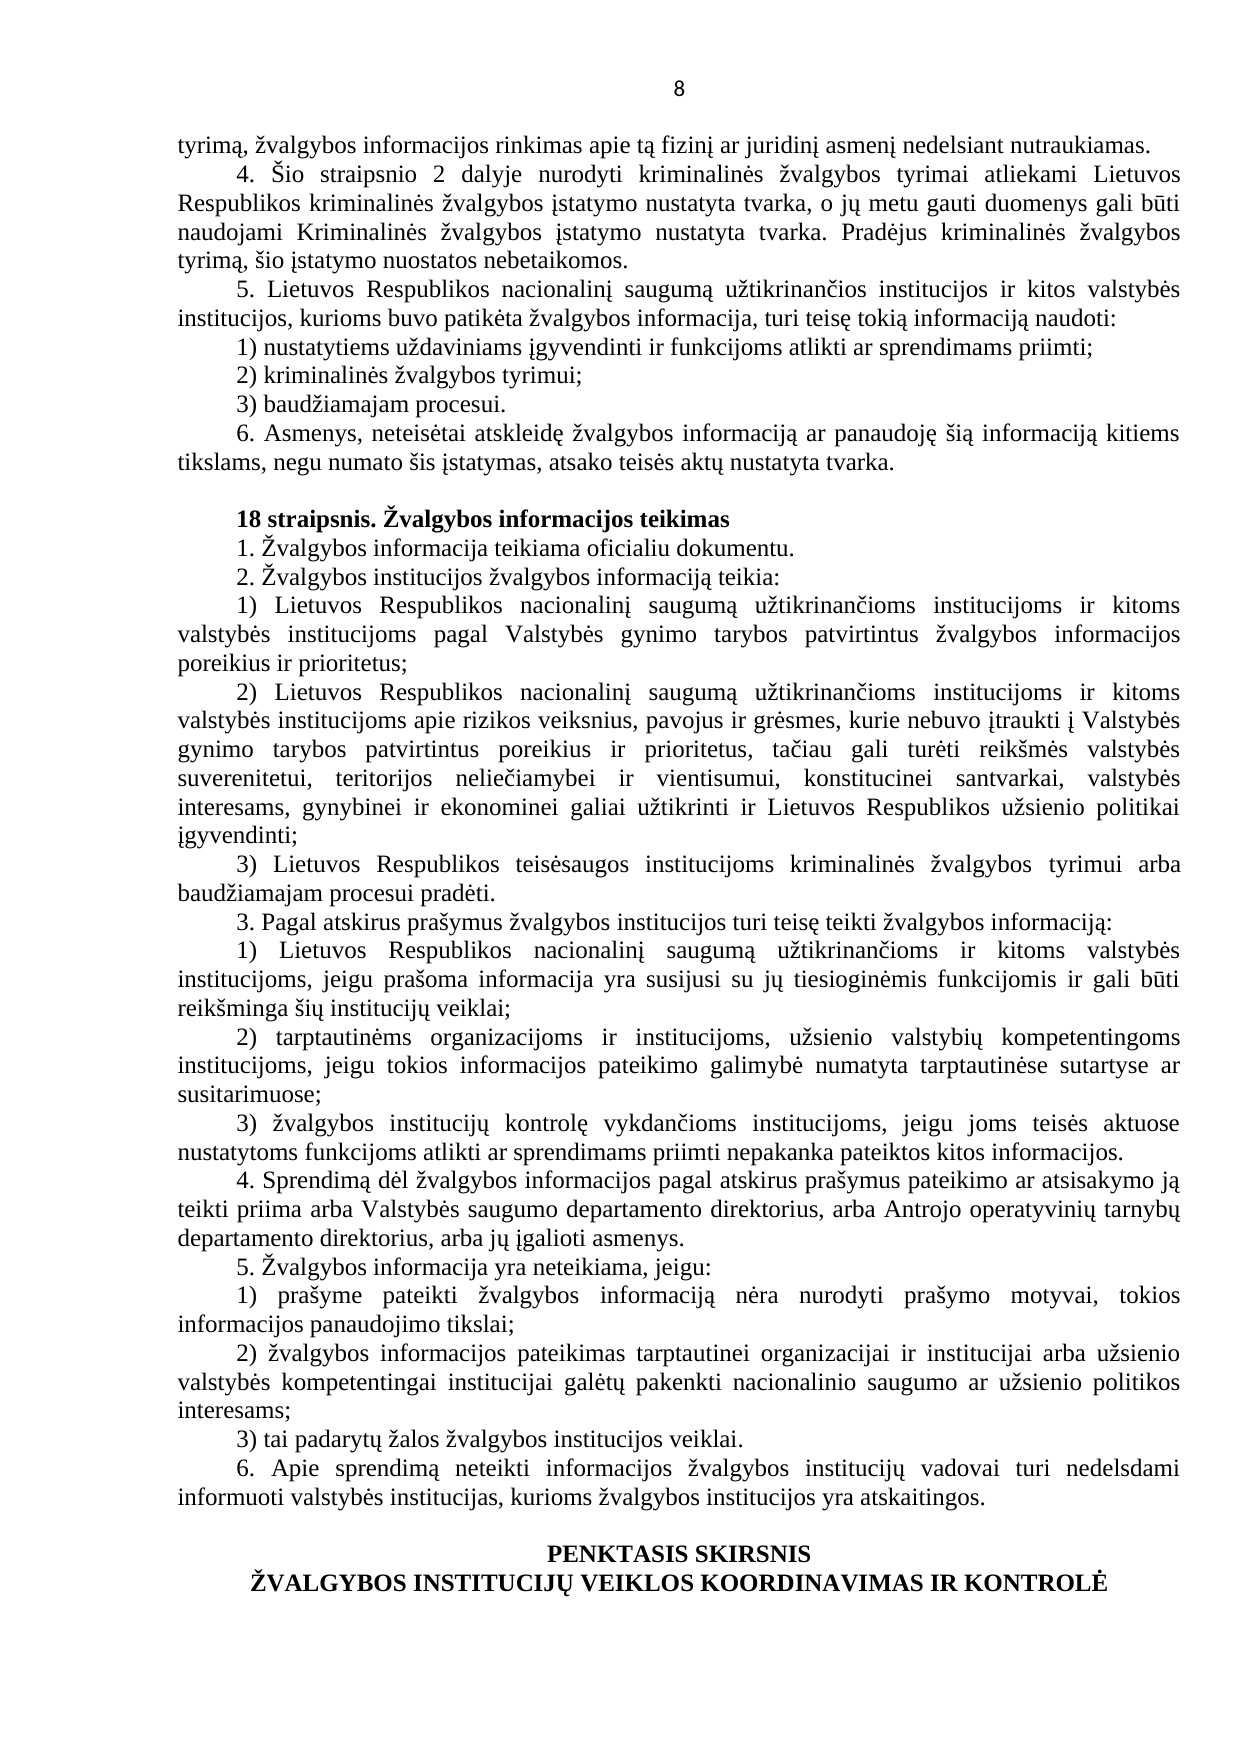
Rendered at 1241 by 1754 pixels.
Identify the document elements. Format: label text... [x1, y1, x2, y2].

text ŽVALGYBOS INSTITUCIJŲ VEIKLOS KOORDINAVIMAS IR KONTROLĖ [177, 1568, 1181, 1597]
text 4. Sprendimą dėl žvalgybos informacijos pagal atskirus prašymus pateikimo ar atsisakymo ją teikti priima arba Valstybės saugumo departamento direktorius, arba Antrojo operatyvinių tarnybų departamento direktorius, arba jų įgalioti asmenys. [177, 1166, 1181, 1252]
text 3) Lietuvos Respublikos teisėsaugos institucijoms kriminalinės žvalgybos tyrimui arba baudžiamajam procesui pradėti. [177, 849, 1181, 907]
text 3) žvalgybos institucijų kontrolę vykdančioms institucijoms, jeigu joms teisės aktuose nustatytoms funkcijoms atlikti ar sprendimams priimti nepakanka pateiktos kitos informacijos. [177, 1108, 1181, 1166]
text 1. Žvalgybos informacija teikiama oficialiu dokumentu. [177, 533, 1181, 562]
text 2) žvalgybos informacijos pateikimas tarptautinei organizacijai ir institucijai arba užsienio valstybės kompetentingai institucijai galėtų pakenkti nacionalinio saugumo ar užsienio politikos interesams; [177, 1338, 1181, 1424]
text PENKTASIS SKIRSNIS [177, 1539, 1181, 1568]
text 1) nustatytiems uždaviniams įgyvendinti ir funkcijoms atlikti ar sprendimams priimti; [177, 332, 1181, 361]
text 1) Lietuvos Respublikos nacionalinį saugumą užtikrinančioms institucijoms ir kitoms valstybės institucijoms pagal Valstybės gynimo tarybos patvirtintus žvalgybos informacijos poreikius ir prioritetus; [177, 591, 1181, 677]
text 2. Žvalgybos institucijos žvalgybos informaciją teikia: [177, 562, 1181, 591]
text 1) prašyme pateikti žvalgybos informaciją nėra nurodyti prašymo motyvai, tokios informacijos panaudojimo tikslai; [177, 1281, 1181, 1338]
text 18 straipsnis. Žvalgybos informacijos teikimas [177, 504, 1181, 533]
text 6. Apie sprendimą neteikti informacijos žvalgybos institucijų vadovai turi nedelsdami informuoti valstybės institucijas, kurioms žvalgybos institucijos yra atskaitingos. [177, 1453, 1181, 1511]
text 3) tai padarytų žalos žvalgybos institucijos veiklai. [177, 1424, 1181, 1453]
text 6. Asmenys, neteisėtai atskleidę žvalgybos informaciją ar panaudoję šią informaciją kitiems tikslams, negu numato šis įstatymas, atsako teisės aktų nustatyta tvarka. [177, 418, 1181, 476]
text 2) Lietuvos Respublikos nacionalinį saugumą užtikrinančioms institucijoms ir kitoms valstybės institucijoms apie rizikos veiksnius, pavojus ir grėsmes, kurie nebuvo įtraukti į Valstybės gynimo tarybos patvirtintus poreikius ir prioritetus, tačiau gali turėti reikšmės valstybės suverenitetui, teritorijos neliečiamybei ir vientisumui, konstitucinei santvarkai, valstybės interesams, gynybinei ir ekonominei galiai užtikrinti ir Lietuvos Respublikos užsienio politikai įgyvendinti; [177, 677, 1181, 849]
text 2) tarptautinėms organizacijoms ir institucijoms, užsienio valstybių kompetentingoms institucijoms, jeigu tokios informacijos pateikimo galimybė numatyta tarptautinėse sutartyse ar susitarimuose; [177, 1022, 1181, 1108]
text tyrimą, žvalgybos informacijos rinkimas apie tą fizinį ar juridinį asmenį nedelsiant nutraukiamas. [177, 131, 1181, 159]
text 1) Lietuvos Respublikos nacionalinį saugumą užtikrinančioms ir kitoms valstybės institucijoms, jeigu prašoma informacija yra susijusi su jų tiesioginėmis funkcijomis ir gali būti reikšminga šių institucijų veiklai; [177, 936, 1181, 1022]
text 5. Žvalgybos informacija yra neteikiama, jeigu: [177, 1252, 1181, 1281]
text 3. Pagal atskirus prašymus žvalgybos institucijos turi teisę teikti žvalgybos informaciją: [177, 907, 1181, 936]
text 3) baudžiamajam procesui. [177, 389, 1181, 418]
text 2) kriminalinės žvalgybos tyrimui; [177, 361, 1181, 389]
text 4. Šio straipsnio 2 dalyje nurodyti kriminalinės žvalgybos tyrimai atliekami Lietuvos Respublikos kriminalinės žvalgybos įstatymo nustatyta tvarka, o jų metu gauti duomenys gali būti naudojami Kriminalinės žvalgybos įstatymo nustatyta tvarka. Pradėjus kriminalinės žvalgybos tyrimą, šio įstatymo nuostatos nebetaikomos. [177, 159, 1181, 274]
text 5. Lietuvos Respublikos nacionalinį saugumą užtikrinančios institucijos ir kitos valstybės institucijos, kurioms buvo patikėta žvalgybos informacija, turi teisę tokią informaciją naudoti: [177, 274, 1181, 332]
